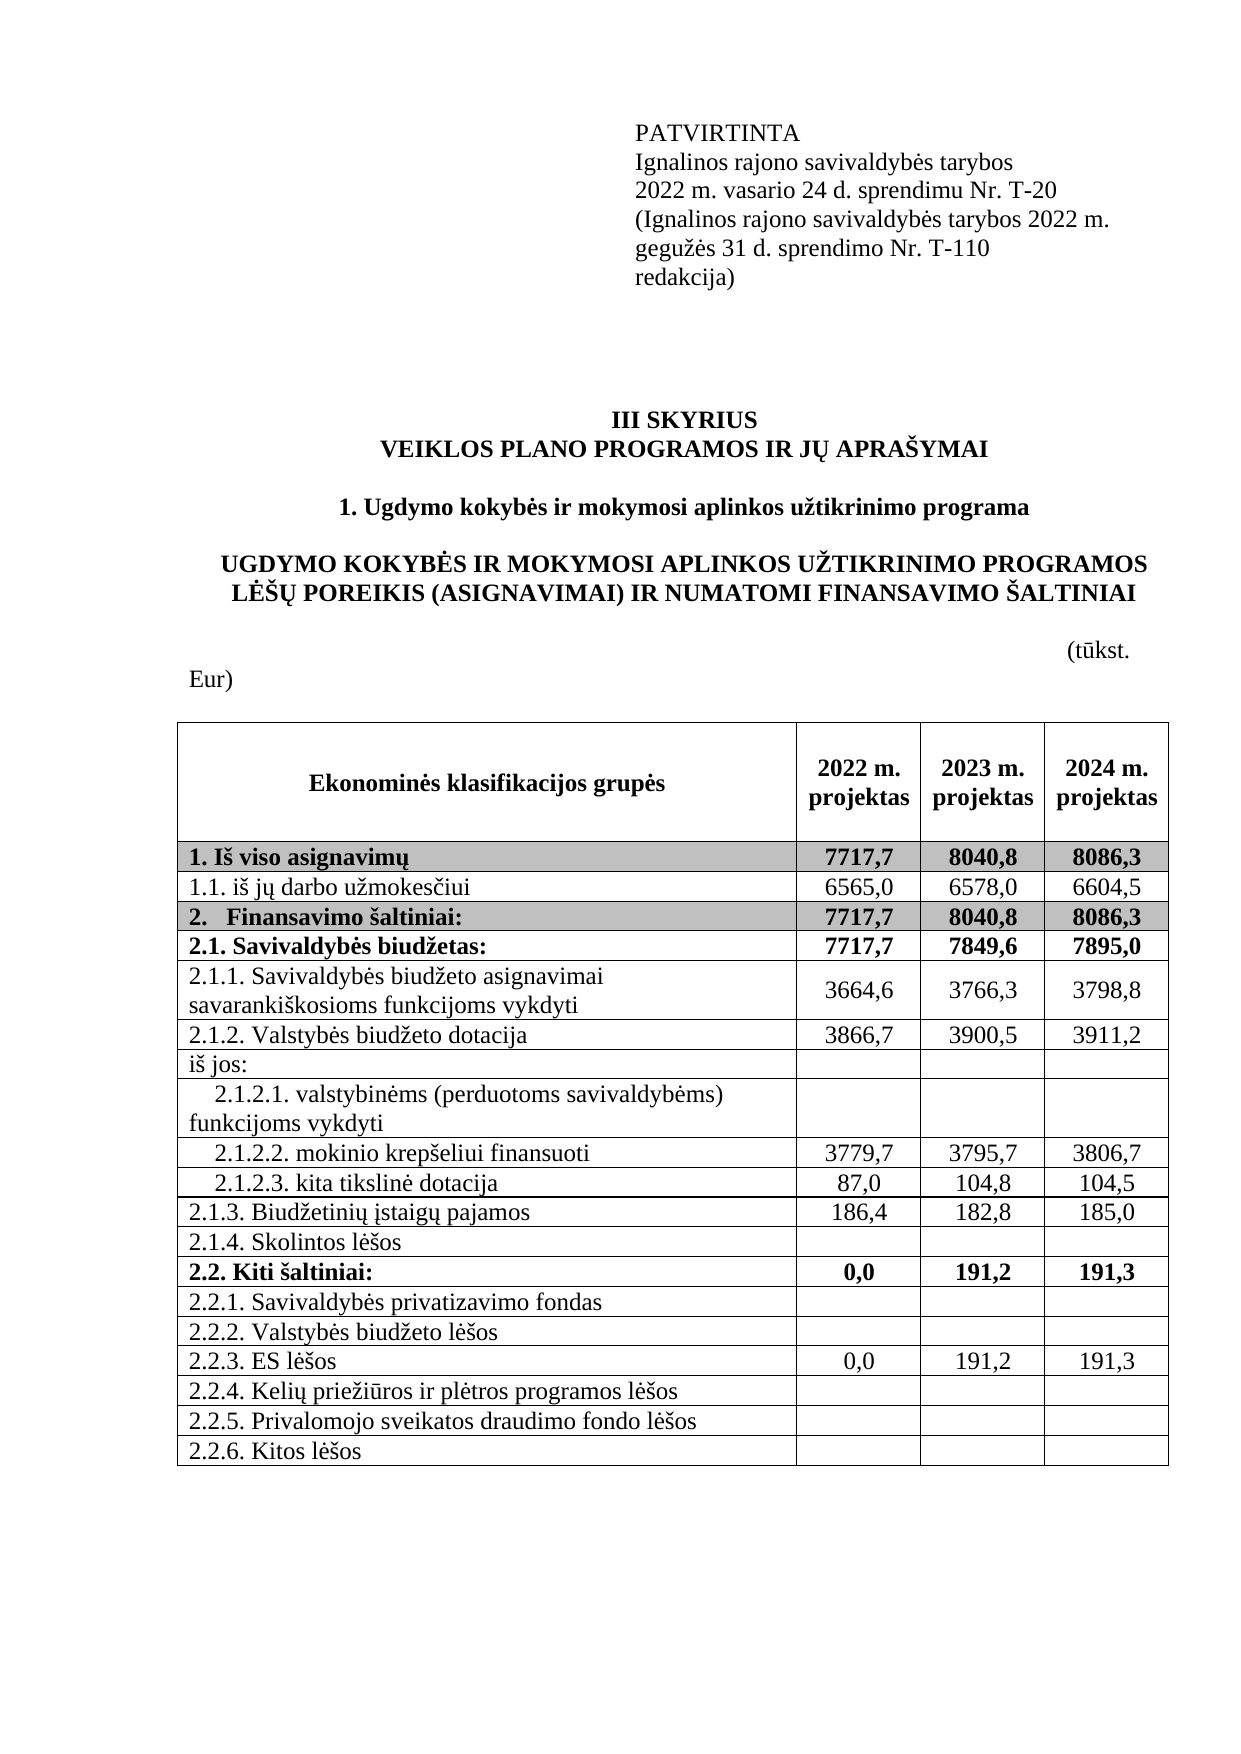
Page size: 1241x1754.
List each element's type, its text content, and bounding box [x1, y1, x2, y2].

table_cell 2.1.1. Savivaldybės biudžeto asignavimai savarankiškosioms funkcijoms vykdyti [178, 961, 796, 1019]
table_cell 0,0 [797, 1257, 920, 1286]
table_cell 2.2.1. Savivaldybės privatizavimo fondas [178, 1287, 796, 1316]
table_cell [921, 1376, 1044, 1405]
table_cell 7717,7 [797, 842, 920, 871]
table_cell 7717,7 [797, 931, 920, 960]
table_cell [1169, 781, 1191, 811]
text redakcija) [635, 262, 1181, 291]
table_cell 3795,7 [921, 1138, 1044, 1167]
table_cell 6578,0 [921, 872, 1044, 901]
table_cell Ekonominės klasifikacijos grupės [178, 723, 796, 841]
table_cell [1169, 1256, 1191, 1286]
table_cell 2022 m. projektas [797, 723, 920, 841]
table_cell [921, 1436, 1044, 1464]
table_cell 2.2.6. Kitos lėšos [178, 1436, 796, 1464]
table_cell 6565,0 [797, 872, 920, 901]
table_cell [921, 1227, 1044, 1256]
table_cell [1169, 1167, 1191, 1196]
table_cell [1045, 1079, 1168, 1137]
table_cell 3798,8 [1045, 961, 1168, 1019]
table_cell 191,3 [1045, 1257, 1168, 1286]
table_cell 3900,5 [921, 1020, 1044, 1048]
table_cell [1169, 1345, 1191, 1375]
table_cell 8086,3 [1045, 902, 1168, 930]
table_cell 2023 m. projektas [921, 723, 1044, 841]
table_cell 7895,0 [1045, 931, 1168, 960]
table_cell [797, 1287, 920, 1316]
table_cell [1169, 722, 1191, 752]
text PATVIRTINTA [582, 118, 1182, 147]
table_cell 2.2. Kiti šaltiniai: [178, 1257, 796, 1286]
table_cell 2.2.2. Valstybės biudžeto lėšos [178, 1317, 796, 1345]
table_cell [1169, 1078, 1191, 1137]
table_cell [1169, 1137, 1191, 1167]
table_cell 191,2 [921, 1257, 1044, 1286]
table_cell 3766,3 [921, 961, 1044, 1019]
table_cell 8040,8 [921, 902, 1044, 930]
table_cell [1169, 1049, 1191, 1078]
table_cell 2.2.5. Privalomojo sveikatos draudimo fondo lėšos [178, 1406, 796, 1435]
table_cell 2. Finansavimo šaltiniai: [178, 902, 796, 930]
table_cell 6604,5 [1045, 872, 1168, 901]
table_cell 2.1.3. Biudžetinių įstaigų pajamos [178, 1198, 796, 1226]
table_cell [797, 1406, 920, 1435]
table_cell [1045, 1050, 1168, 1078]
table_cell (tūkst. Eur) [177, 607, 1191, 693]
table_cell [797, 1227, 920, 1256]
table_cell [1045, 1406, 1168, 1435]
text (Ignalinos rajono savivaldybės tarybos 2022 m. gegužės 31 d. sprendimo Nr. T-110 [635, 204, 1181, 262]
table_cell 2.1. Savivaldybės biudžetas: [178, 931, 796, 960]
table_cell [1169, 901, 1191, 930]
table_cell [1045, 1287, 1168, 1316]
table_header III SKYRIUS VEIKLOS PLANO PROGRAMOS IR JŲ APRAŠYMAI 1. Ugdymo kokybės ir mokymosi aplinkos užtikrinimo programa UGDYMO KOKYBĖS IR MOKYMOSI APLINKOS UŽTIKRINIMO PROGRAMOS LĖŠŲ POREIKIS (ASIGNAVIMAI) IR NUMATOMI FINANSAVIMO ŠALTINIAI [177, 319, 1191, 607]
table_cell iš jos: [178, 1050, 796, 1078]
table_cell 87,0 [797, 1168, 920, 1196]
table_cell [1169, 1435, 1191, 1464]
table_cell 185,0 [1045, 1198, 1168, 1226]
table_cell 8086,3 [1045, 842, 1168, 871]
table_cell [921, 1050, 1044, 1078]
table_cell [1169, 1316, 1191, 1345]
table_cell 191,3 [1045, 1346, 1168, 1375]
table_cell 2.1.2.1. valstybinėms (perduotoms savivaldybėms) funkcijoms vykdyti [178, 1079, 796, 1137]
table_cell [921, 1406, 1044, 1435]
table_cell [1169, 930, 1191, 960]
table_cell 3806,7 [1045, 1138, 1168, 1167]
table_cell [1169, 752, 1191, 781]
table_cell [1169, 1405, 1191, 1435]
table_cell [1169, 1226, 1191, 1256]
table_cell [1045, 1227, 1168, 1256]
table_cell 3911,2 [1045, 1020, 1168, 1048]
table_cell 1. Iš viso asignavimų [178, 842, 796, 871]
table_cell [921, 1317, 1044, 1345]
table_cell [1169, 811, 1191, 841]
table_cell 3664,6 [797, 961, 920, 1019]
table_cell [797, 1317, 920, 1345]
table_cell [921, 1079, 1044, 1137]
table_cell 0,0 [797, 1346, 920, 1375]
table_cell 2.2.4. Kelių priežiūros ir plėtros programos lėšos [178, 1376, 796, 1405]
table_cell [1169, 1019, 1191, 1048]
table_cell [1169, 1196, 1191, 1226]
table_cell [797, 1079, 920, 1137]
table_cell 3866,7 [797, 1020, 920, 1048]
table_cell 104,5 [1045, 1168, 1168, 1196]
table_cell 2.1.2. Valstybės biudžeto dotacija [178, 1020, 796, 1048]
table_cell 2.2.3. ES lėšos [178, 1346, 796, 1375]
table_cell 2.1.2.2. mokinio krepšeliui finansuoti [178, 1138, 796, 1167]
table_cell 182,8 [921, 1198, 1044, 1226]
table_cell [797, 1376, 920, 1405]
table_cell [1169, 841, 1191, 871]
table_cell 3779,7 [797, 1138, 920, 1167]
table_cell [1169, 1286, 1191, 1316]
table_cell [1045, 1376, 1168, 1405]
table_cell 7849,6 [921, 931, 1044, 960]
table_cell [1045, 1317, 1168, 1345]
table_cell [1169, 1375, 1191, 1405]
table_cell 186,4 [797, 1198, 920, 1226]
text Ignalinos rajono savivaldybės tarybos [582, 147, 1182, 176]
table_cell [797, 1436, 920, 1464]
table_cell [921, 1287, 1044, 1316]
table_cell 191,2 [921, 1346, 1044, 1375]
table_cell 1.1. iš jų darbo užmokesčiui [178, 872, 796, 901]
text 2022 m. vasario 24 d. sprendimu Nr. T-20 [582, 176, 1182, 204]
table_cell 2024 m. projektas [1045, 723, 1168, 841]
table_cell 8040,8 [921, 842, 1044, 871]
table_cell 104,8 [921, 1168, 1044, 1196]
table_cell 7717,7 [797, 902, 920, 930]
table_cell 2.1.2.3. kita tikslinė dotacija [178, 1168, 796, 1196]
table_cell 2.1.4. Skolintos lėšos [178, 1227, 796, 1256]
table_cell [1169, 871, 1191, 901]
table_cell [797, 1050, 920, 1078]
table_cell [177, 693, 1191, 722]
table_cell [1045, 1436, 1168, 1464]
table_cell [1169, 960, 1191, 1019]
